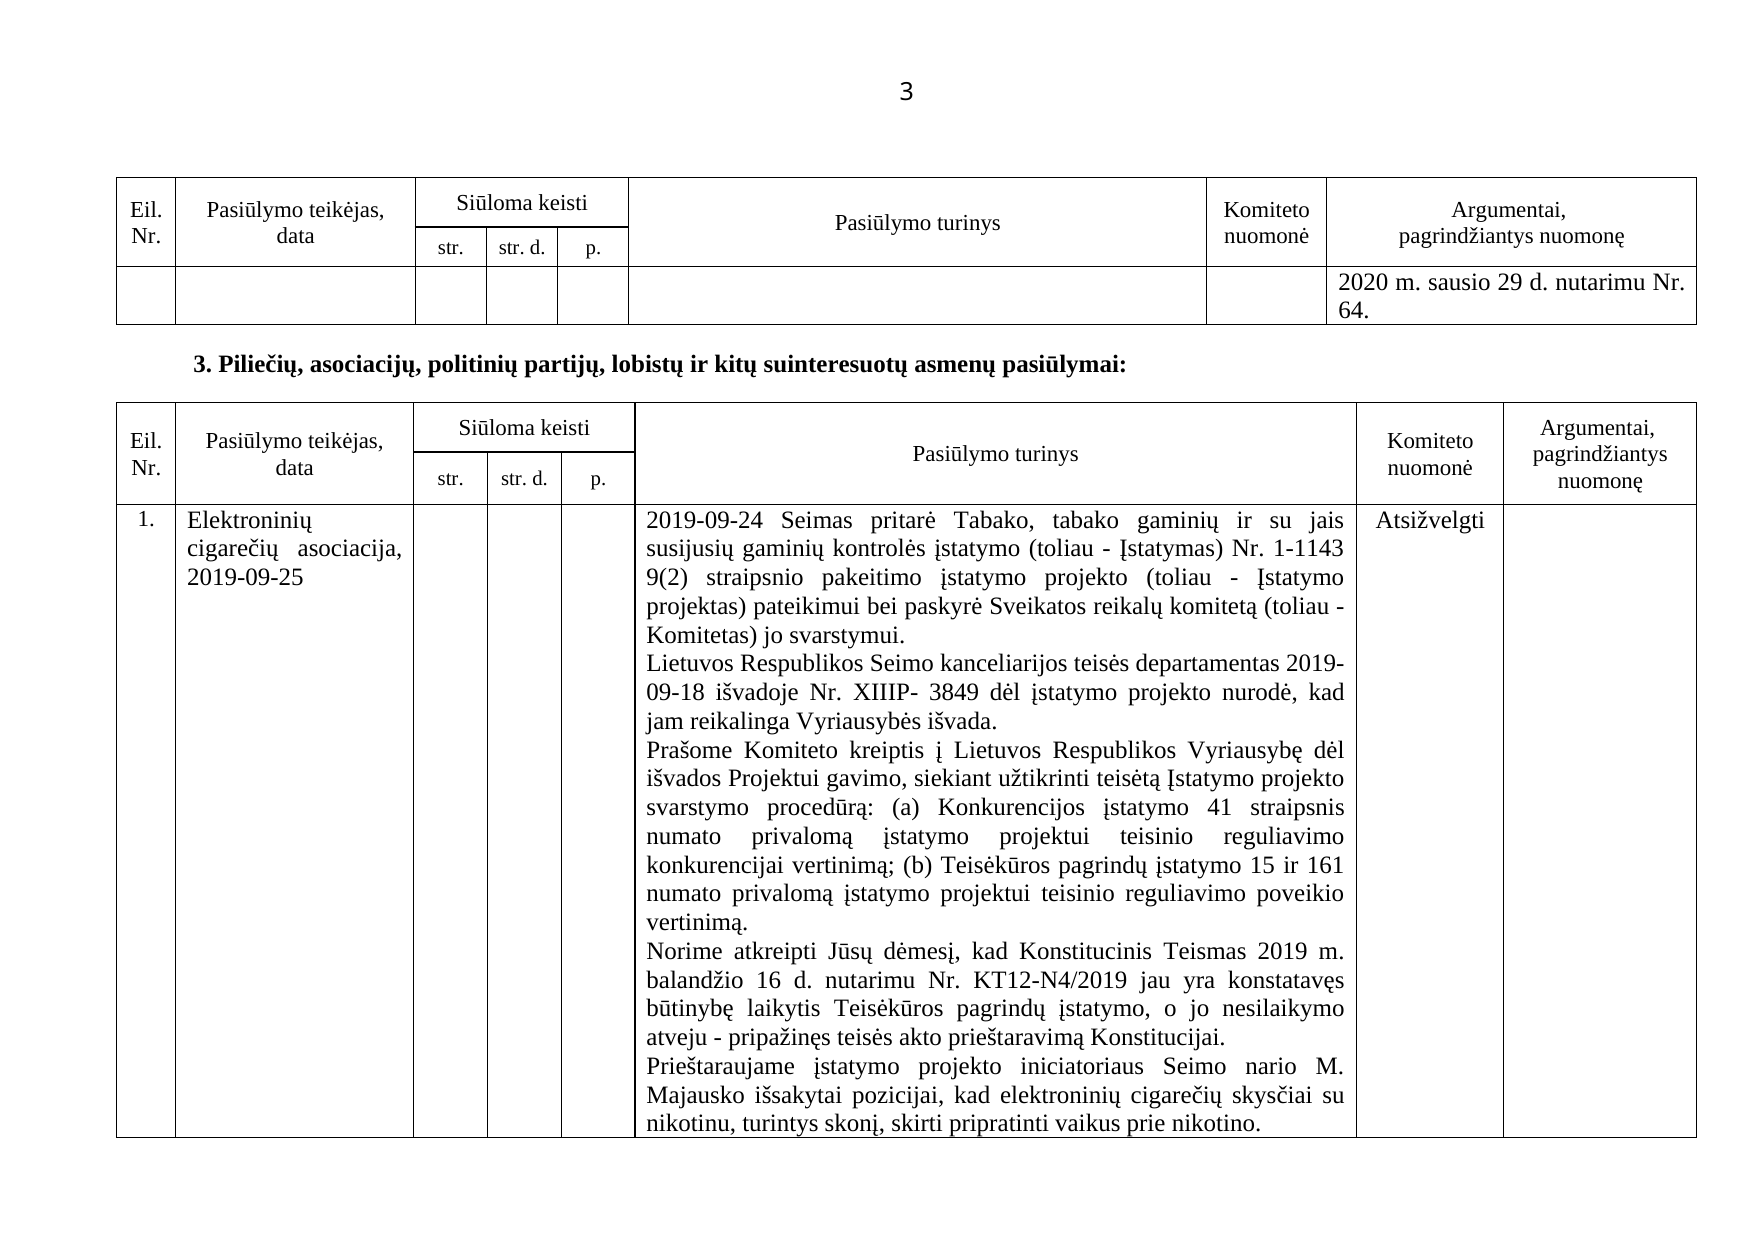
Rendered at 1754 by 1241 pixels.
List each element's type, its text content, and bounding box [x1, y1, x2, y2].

table_cell [488, 505, 561, 1137]
table_cell Atsižvelgti [1357, 505, 1503, 1137]
table_header Komiteto nuomonė [1357, 403, 1503, 504]
table_cell str. d. [488, 453, 561, 504]
table_cell [416, 267, 486, 324]
table_cell [117, 267, 175, 324]
table_cell [1207, 267, 1326, 324]
table_header Komiteto nuomonė [1207, 178, 1326, 266]
table_cell 1. [117, 505, 175, 1137]
table_header Argumentai, pagrindžiantys nuomonę [1327, 178, 1696, 266]
table_header Pasiūlymo turinys [636, 403, 1356, 504]
table_cell [176, 267, 415, 324]
table_cell p. [562, 453, 634, 504]
table_header Siūloma keisti [414, 403, 634, 451]
table_cell str. [414, 453, 487, 504]
table_cell Elektroninių cigarečių asociacija, 2019-09-25 [176, 505, 413, 1137]
table_cell str. d. [487, 228, 557, 266]
table_cell [558, 267, 628, 324]
table_cell [1504, 505, 1696, 1137]
table_cell p. [558, 228, 628, 266]
table_header Pasiūlymo teikėjas, data [176, 403, 413, 504]
table_cell [487, 267, 557, 324]
table_header Eil. Nr. [117, 403, 175, 504]
table_header Argumentai, pagrindžiantys nuomonę [1504, 403, 1696, 504]
table_cell 2020 m. sausio 29 d. nutarimu Nr. 64. [1327, 267, 1696, 324]
table_cell [562, 505, 634, 1137]
table_cell [414, 505, 487, 1137]
table_header Eil. Nr. [117, 178, 175, 266]
text 3. Piliečių, asociacijų, politinių partijų, lobistų ir kitų suinteresuotų asmenų pasiūlymai: [118, 349, 1695, 378]
table_cell str. [416, 228, 486, 266]
table_cell [629, 267, 1206, 324]
table_header Pasiūlymo turinys [629, 178, 1206, 266]
table_cell 2019-09-24 Seimas pritarė Tabako, tabako gaminių ir su jais susijusių gaminių kontrolės įstatymo (toliau - Įstatymas) Nr. 1-1143 9(2) straipsnio pakeitimo įstatymo projekto (toliau - Įstatymo projektas) pateikimui bei paskyrė Sveikatos reikalų komitetą (toliau - Komitetas) jo svarstymui. Lietuvos Respublikos Seimo kanceliarijos teisės departamentas 2019-09-18 išvadoje Nr. XIIIP- 3849 dėl įstatymo projekto nurodė, kad jam reikalinga Vyriausybės išvada. Prašome Komiteto kreiptis į Lietuvos Respublikos Vyriausybę dėl išvados Projektui gavimo, siekiant užtikrinti teisėtą Įstatymo projekto svarstymo procedūrą: (a) Konkurencijos įstatymo 41 straipsnis numato privalomą įstatymo projektui teisinio reguliavimo konkurencijai vertinimą; (b) Teisėkūros pagrindų įstatymo 15 ir 161 numato privalomą įstatymo projektui teisinio reguliavimo poveikio vertinimą. Norime atkreipti Jūsų dėmesį, kad Konstitucinis Teismas 2019 m. balandžio 16 d. nutarimu Nr. KT12-N4/2019 jau yra konstatavęs būtinybę laikytis Teisėkūros pagrindų įstatymo, o jo nesilaikymo atveju - pripažinęs teisės akto prieštaravimą Konstitucijai. Prieštaraujame įstatymo projekto iniciatoriaus Seimo nario M. Majausko išsakytai pozicijai, kad elektroninių cigarečių skysčiai su nikotinu, turintys skonį, skirti pripratinti vaikus prie nikotino. [636, 505, 1356, 1137]
table_header Pasiūlymo teikėjas, data [176, 178, 415, 266]
table_header Siūloma keisti [416, 178, 628, 226]
